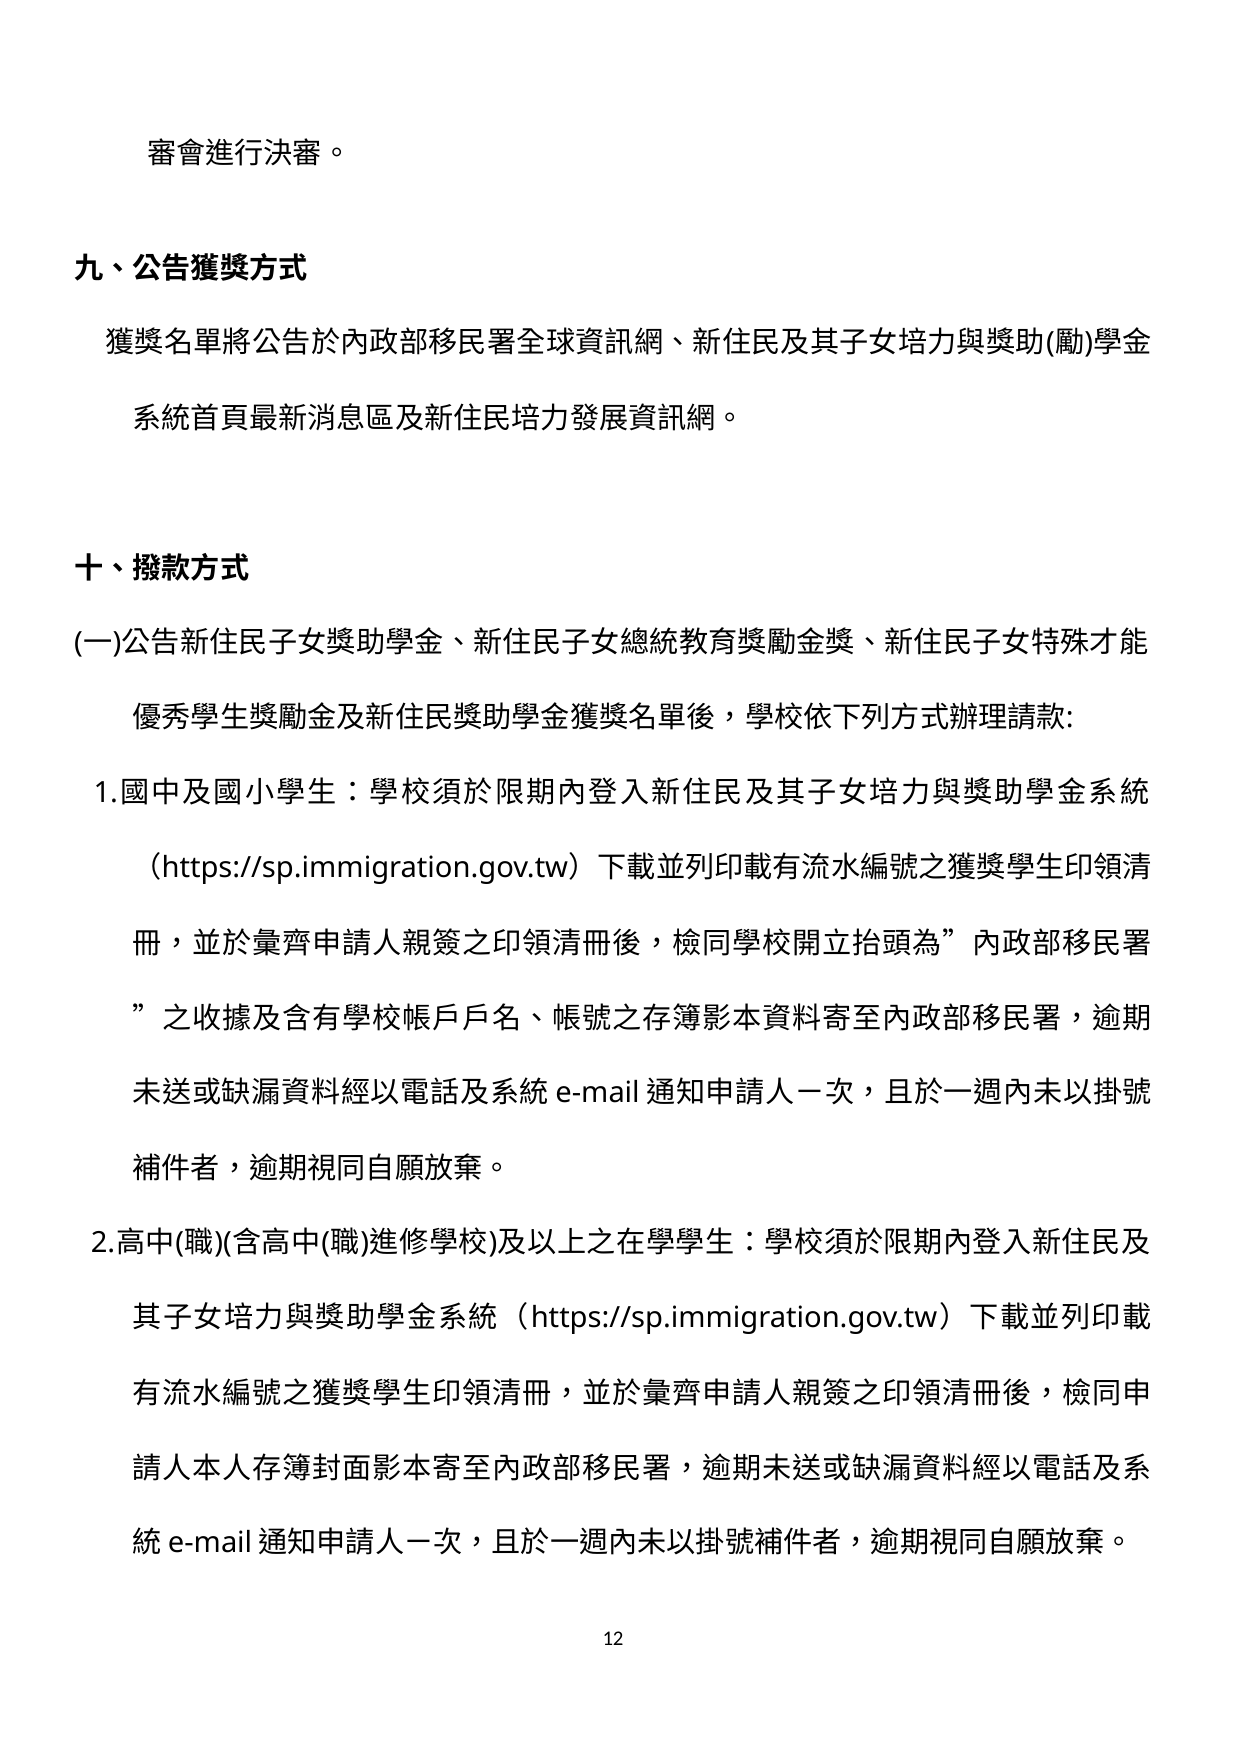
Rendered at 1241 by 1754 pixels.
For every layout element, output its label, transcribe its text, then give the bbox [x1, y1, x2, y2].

text 1.國中及國小學生：學校須於限期內登入新住民及其子女培力與獎助學金系統（https://sp.immigration.gov.tw）下載並列印載有流水編號之獲獎學生印領清冊，並於彙齊申請人親簽之印領清冊後，檢同學校開立抬頭為”內政部移民署”之收據及含有學校帳戶戶名、帳號之存簿影本資料寄至內政部移民署，逾期未送或缺漏資料經以電話及系統e-mail通知申請人ㄧ次，且於一週內未以掛號補件者，逾期視同自願放棄。 [74, 747, 1152, 1197]
text 2.高中(職)(含高中(職)進修學校)及以上之在學學生：學校須於限期內登入新住民及其子女培力與獎助學金系統（https://sp.immigration.gov.tw）下載並列印載有流水編號之獲獎學生印領清冊，並於彙齊申請人親簽之印領清冊後，檢同申請人本人存簿封面影本寄至內政部移民署，逾期未送或缺漏資料經以電話及系統e-mail通知申請人ㄧ次，且於一週內未以掛號補件者，逾期視同自願放棄。 [74, 1197, 1152, 1572]
text (一)公告新住民子女獎助學金、新住民子女總統教育獎勵金獎、新住民子女特殊才能優秀學生獎勵金及新住民獎助學金獲獎名單後，學校依下列方式辦理請款: [74, 597, 1152, 747]
text 九、公告獲獎方式 [74, 222, 1152, 297]
text 審會進行決審。 [74, 107, 1152, 182]
text 十、撥款方式 [74, 522, 1152, 597]
text 獲獎名單將公告於內政部移民署全球資訊網、新住民及其子女培力與獎助(勵)學金系統首頁最新消息區及新住民培力發展資訊網。 [74, 297, 1152, 447]
